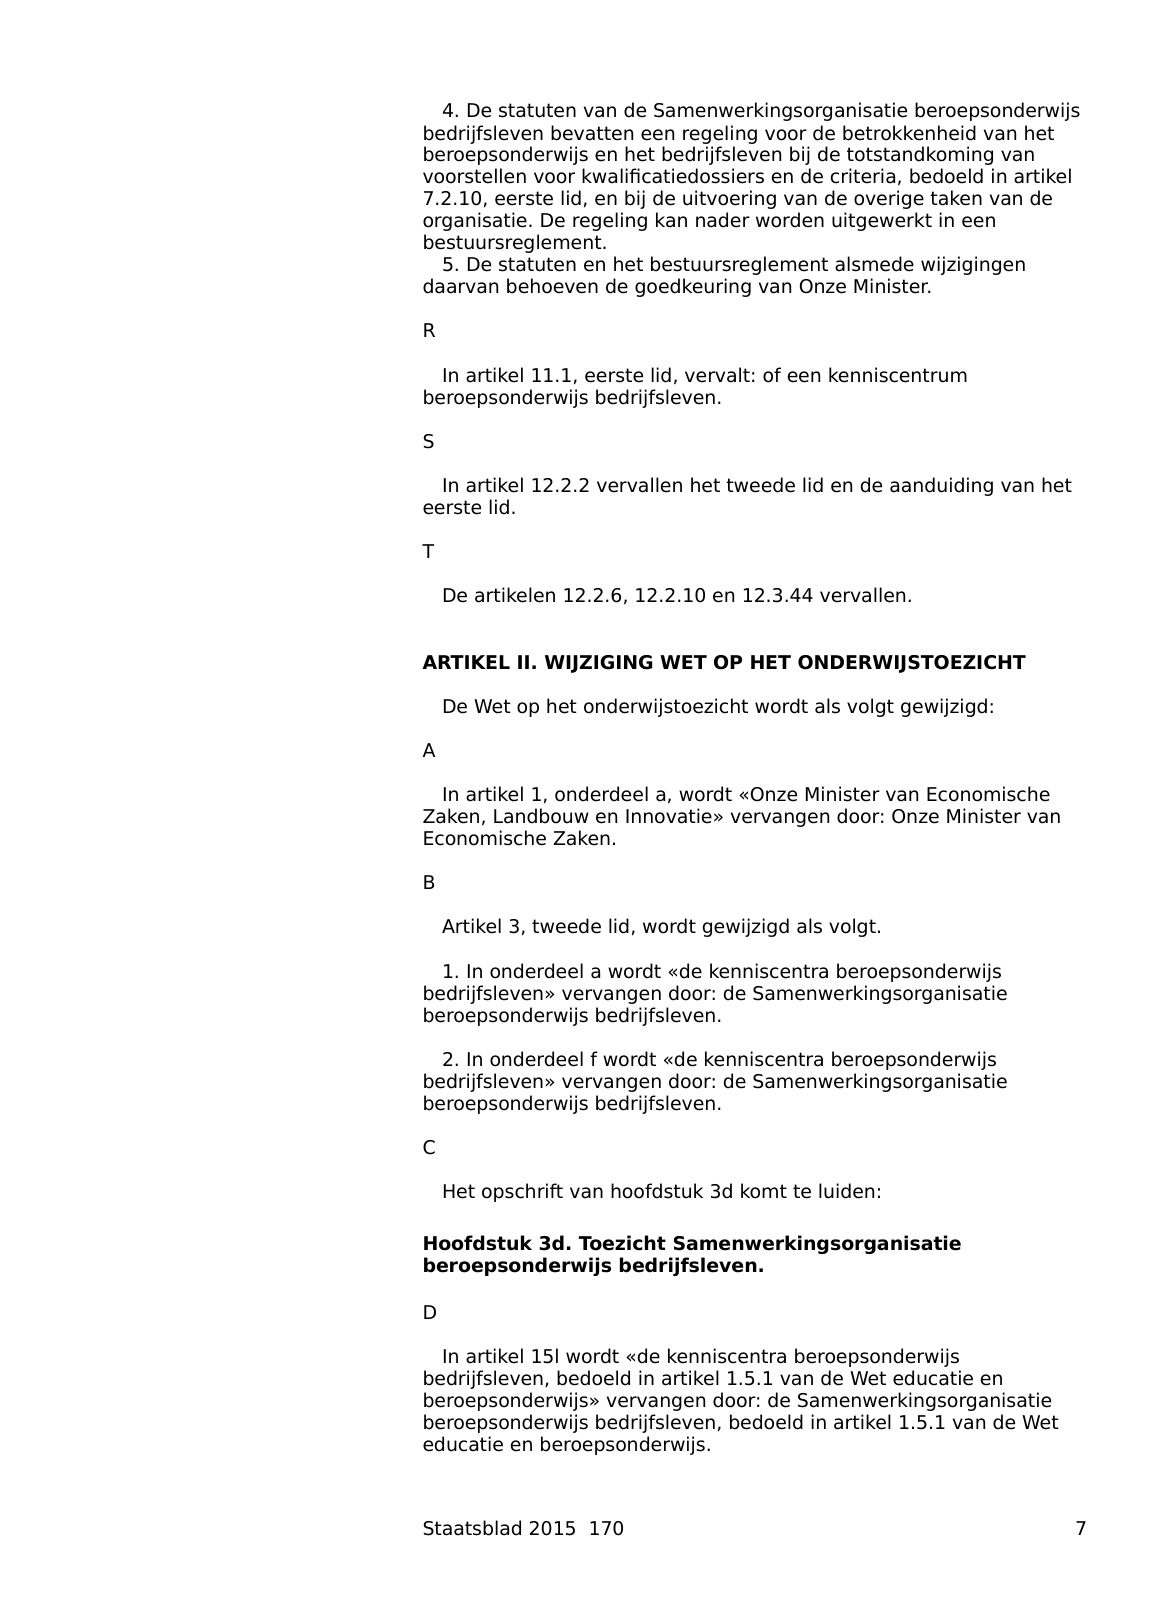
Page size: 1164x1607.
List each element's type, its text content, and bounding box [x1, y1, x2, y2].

text De artikelen 12.2.6, 12.2.10 en 12.3.44 vervallen. [422, 585, 1087, 607]
text 5. De statuten en het bestuursreglement alsmede wijzigingen daarvan behoeven de goedkeuring van Onze Minister. [422, 254, 1087, 298]
subtitle ARTIKEL II. WIJZIGING WET OP HET ONDERWIJSTOEZICHT [422, 652, 1087, 673]
text In artikel 12.2.2 vervallen het tweede lid en de aanduiding van het eerste lid. [422, 475, 1087, 519]
text B [422, 872, 1087, 894]
text In artikel 15l wordt «de kenniscentra beroepsonderwijs bedrijfsleven, bedoeld in artikel 1.5.1 van de Wet educatie en beroepsonderwijs» vervangen door: de Samenwerkingsorganisatie beroepsonderwijs bedrijfsleven, bedoeld in artikel 1.5.1 van de Wet educatie en beroepsonderwijs. [422, 1346, 1087, 1456]
text C [422, 1137, 1087, 1159]
text 1. In onderdeel a wordt «de kenniscentra beroepsonderwijs bedrijfsleven» vervangen door: de Samenwerkingsorganisatie beroepsonderwijs bedrijfsleven. [422, 961, 1087, 1026]
text S [422, 431, 1087, 453]
text T [422, 541, 1087, 563]
subtitle Hoofdstuk 3d. Toezicht Samenwerkingsorganisatie beroepsonderwijs bedrijfsleven. [422, 1233, 1087, 1277]
text Het opschrift van hoofdstuk 3d komt te luiden: [422, 1181, 1087, 1203]
text In artikel 1, onderdeel a, wordt «Onze Minister van Economische Zaken, Landbouw en Innovatie» vervangen door: Onze Minister van Economische Zaken. [422, 784, 1087, 850]
text R [422, 320, 1087, 342]
text Artikel 3, tweede lid, wordt gewijzigd als volgt. [422, 916, 1087, 938]
text D [422, 1302, 1087, 1324]
text 4. De statuten van de Samenwerkingsorganisatie beroepsonderwijs bedrijfsleven bevatten een regeling voor de betrokkenheid van het beroepsonderwijs en het bedrijfsleven bij de totstandkoming van voorstellen voor kwalificatiedossiers en de criteria, bedoeld in artikel 7.2.10, eerste lid, en bij de uitvoering van de overige taken van de organisatie. De regeling kan nader worden uitgewerkt in een bestuursreglement. [422, 100, 1087, 254]
text 2. In onderdeel f wordt «de kenniscentra beroepsonderwijs bedrijfsleven» vervangen door: de Samenwerkingsorganisatie beroepsonderwijs bedrijfsleven. [422, 1049, 1087, 1114]
text De Wet op het onderwijstoezicht wordt als volgt gewijzigd: [422, 696, 1087, 718]
text In artikel 11.1, eerste lid, vervalt: of een kenniscentrum beroepsonderwijs bedrijfsleven. [422, 364, 1087, 408]
text A [422, 740, 1087, 762]
